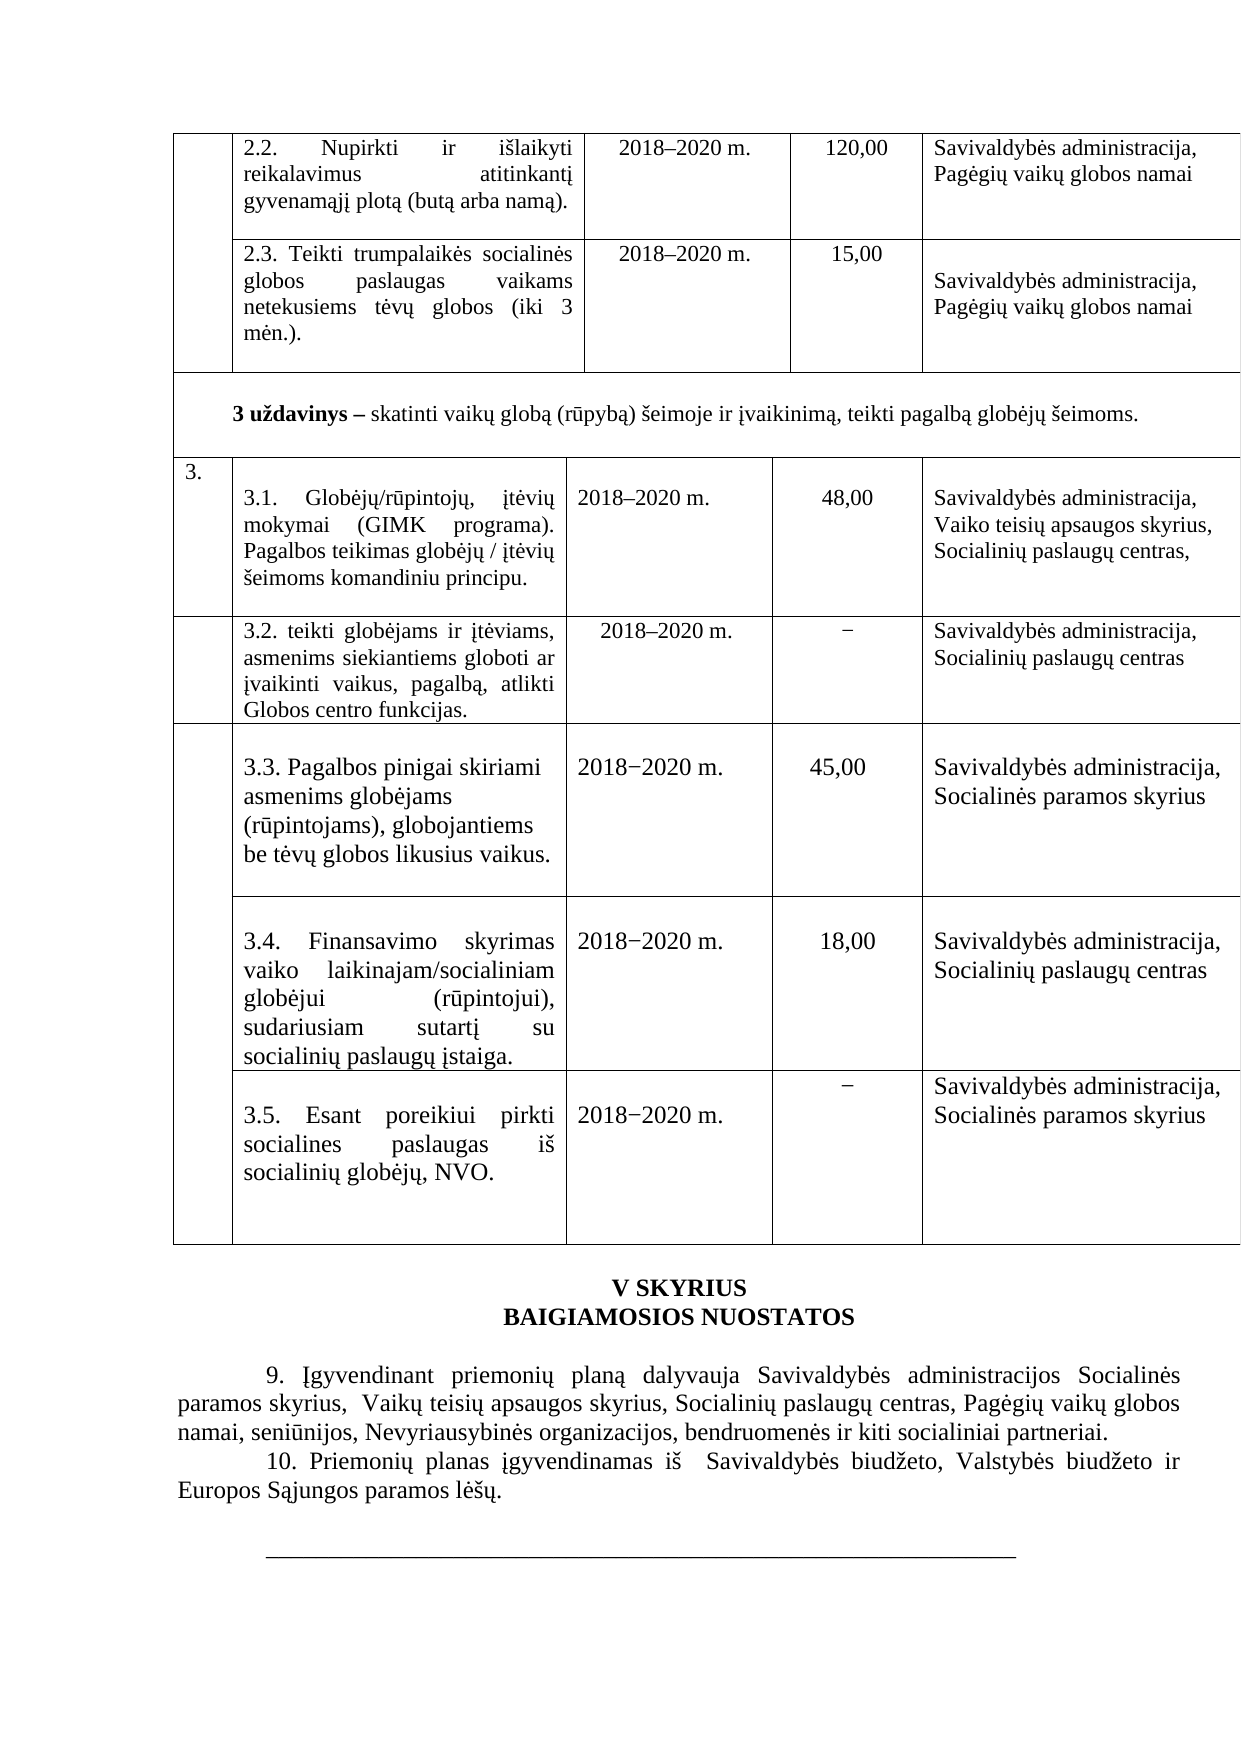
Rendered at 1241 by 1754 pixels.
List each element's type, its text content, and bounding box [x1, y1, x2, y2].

table_cell 2018–2020 m. [567, 458, 772, 616]
text 10. Priemonių planas įgyvendinamas iš Savivaldybės biudžeto, Valstybės biudžeto ir Europos Sąjungos paramos lėšų. [177, 1446, 1181, 1503]
table_cell Savivaldybės administracija, Socialinės paramos skyrius [923, 724, 1240, 896]
table_cell 45,00 [773, 724, 922, 896]
table_cell 2018–2020 m. [585, 240, 790, 372]
table_cell 3.1. Globėjų/rūpintojų, įtėvių mokymai (GIMK programa). Pagalbos teikimas globėjų / įtėvių šeimoms komandiniu principu. [233, 458, 566, 616]
table_cell 2.2. Nupirkti ir išlaikyti reikalavimus atitinkantį gyvenamąjį plotą (butą arba namą). [233, 134, 584, 239]
table_cell 2018−2020 m. [567, 1071, 772, 1244]
table_cell 2018−2020 m. [567, 897, 772, 1070]
table_cell 48,00 [773, 458, 922, 616]
table_cell 2018−2020 m. [567, 724, 772, 896]
text BAIGIAMOSIOS NUOSTATOS [177, 1302, 1181, 1331]
table_cell 3.4. Finansavimo skyrimas vaiko laikinajam/socialiniam globėjui (rūpintojui), sudariusiam sutartį su socialinių paslaugų įstaiga. [233, 897, 566, 1070]
table_cell Savivaldybės administracija, Socialinės paramos skyrius [923, 1071, 1240, 1244]
table_cell 3.3. Pagalbos pinigai skiriami asmenims globėjams (rūpintojams), globojantiems be tėvų globos likusius vaikus. [233, 724, 566, 896]
table_cell 2.3. Teikti trumpalaikės socialinės globos paslaugas vaikams netekusiems tėvų globos (iki 3 mėn.). [233, 240, 584, 372]
table_cell 2018–2020 m. [567, 617, 772, 723]
table_cell 3.2. teikti globėjams ir įtėviams, asmenims siekiantiems globoti ar įvaikinti vaikus, pagalbą, atlikti Globos centro funkcijas. [233, 617, 566, 723]
table_cell 2018–2020 m. [585, 134, 790, 239]
table_cell 3.5. Esant poreikiui pirkti socialines paslaugas iš socialinių globėjų, NVO. [233, 1071, 566, 1244]
text 9. Įgyvendinant priemonių planą dalyvauja Savivaldybės administracijos Socialinės paramos skyrius, Vaikų teisių apsaugos skyrius, Socialinių paslaugų centras, Pagėgių vaikų globos namai, seniūnijos, Nevyriausybinės organizacijos, bendruomenės ir kiti socialiniai partneriai. [177, 1360, 1181, 1446]
table_cell − [773, 617, 922, 723]
table_cell [174, 724, 232, 1244]
table_cell [174, 617, 232, 723]
table_cell 3 uždavinys – skatinti vaikų globą (rūpybą) šeimoje ir įvaikinimą, teikti pagalbą globėjų šeimoms. [174, 373, 1240, 457]
table_cell 15,00 [791, 240, 922, 372]
table_cell 120,00 [791, 134, 922, 239]
table_cell Savivaldybės administracija, Socialinių paslaugų centras [923, 617, 1240, 723]
table_cell [174, 134, 232, 372]
table_cell Savivaldybės administracija, Pagėgių vaikų globos namai [923, 240, 1240, 372]
table_cell 18,00 [773, 897, 922, 1070]
table_cell 3. [174, 458, 232, 616]
table_cell Savivaldybės administracija, Pagėgių vaikų globos namai [923, 134, 1240, 239]
text ____________________________________________________________ [177, 1532, 1181, 1561]
table_cell Savivaldybės administracija, Vaiko teisių apsaugos skyrius, Socialinių paslaugų centras, [923, 458, 1240, 616]
table_cell Savivaldybės administracija, Socialinių paslaugų centras [923, 897, 1240, 1070]
text V SKYRIUS [177, 1273, 1181, 1302]
table_cell − [773, 1071, 922, 1244]
